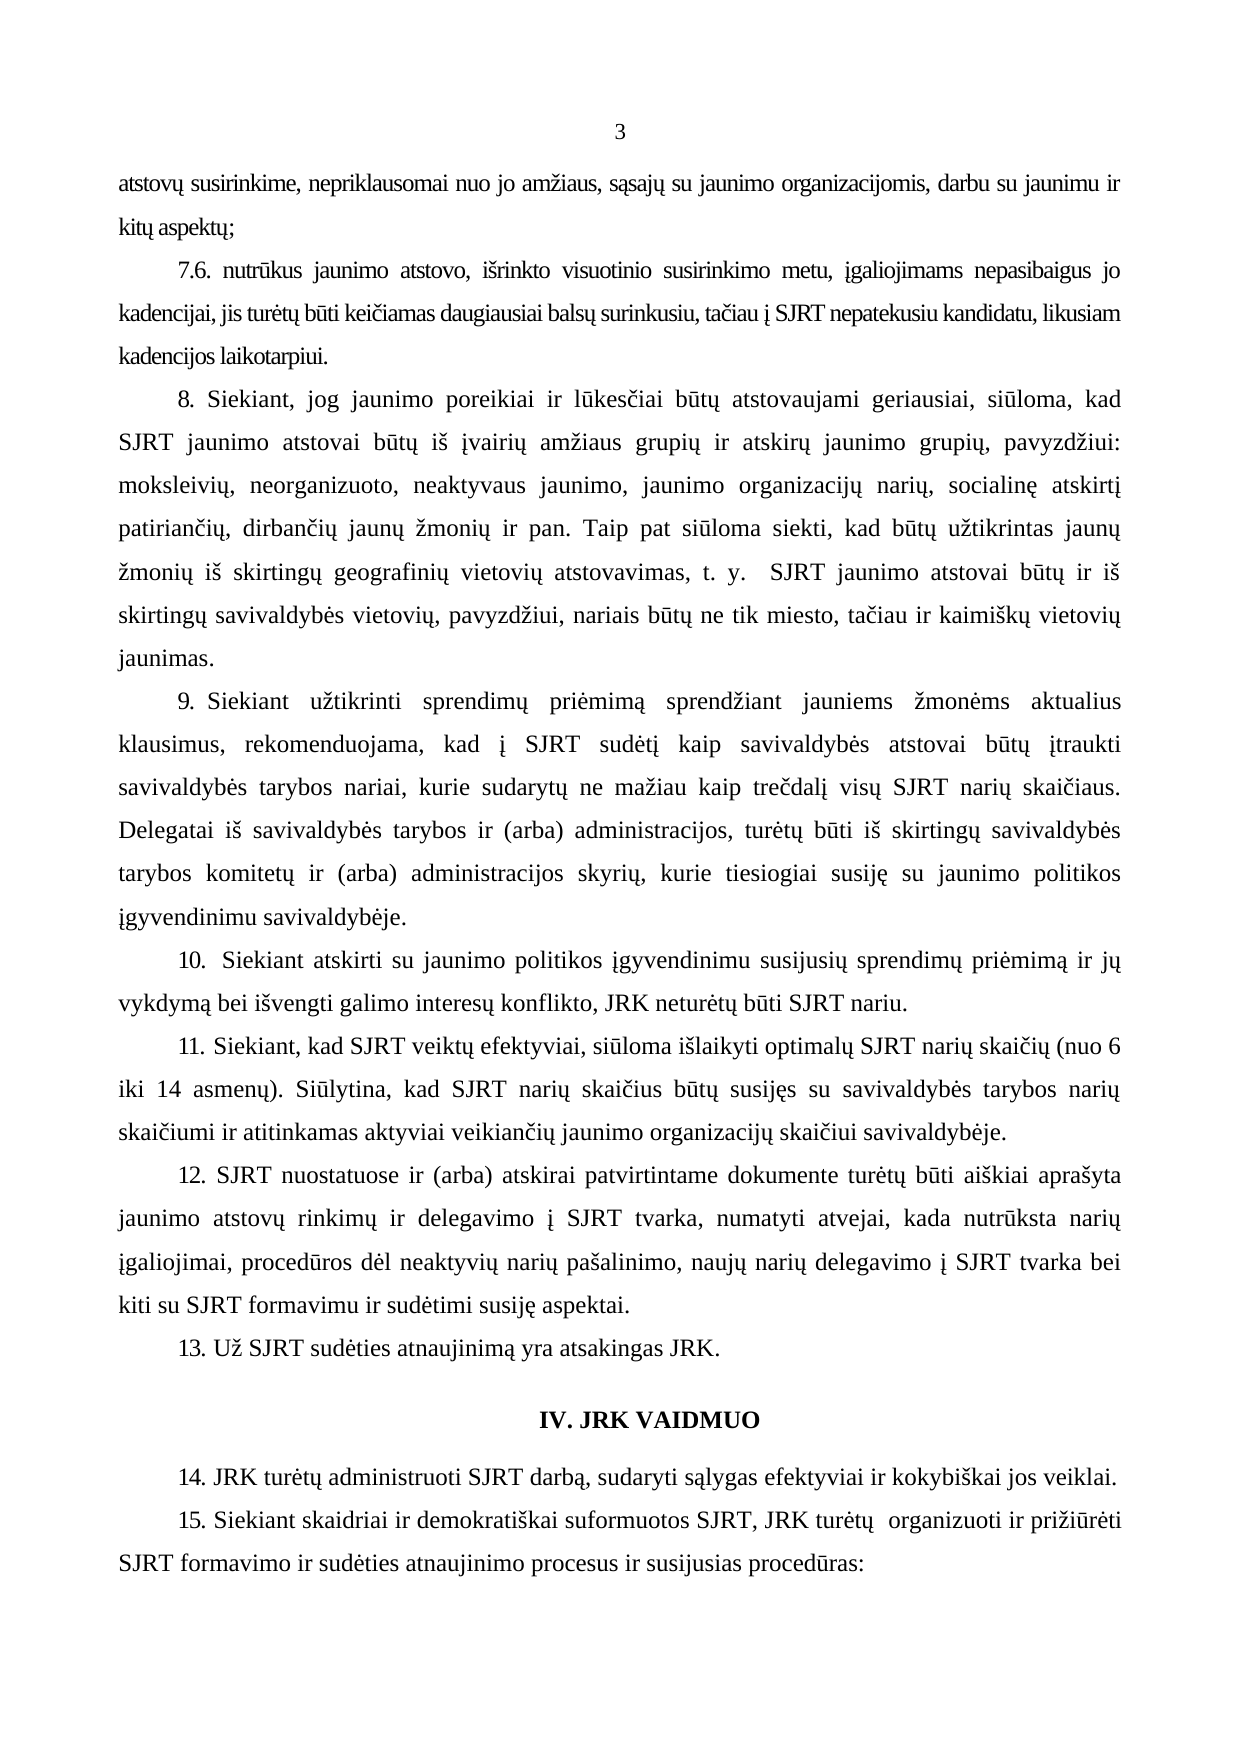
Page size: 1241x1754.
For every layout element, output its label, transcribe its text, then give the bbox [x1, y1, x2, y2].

text 14. JRK turėtų administruoti SJRT darbą, sudaryti sąlygas efektyviai ir kokybiškai jos veiklai. [118, 1462, 1122, 1491]
text 13. Už SJRT sudėties atnaujinimą yra atsakingas JRK. [118, 1333, 1122, 1362]
text 9. Siekiant užtikrinti sprendimų priėmimą sprendžiant jauniems žmonėms aktualius klausimus, rekomenduojama, kad į SJRT sudėtį kaip savivaldybės atstovai būtų įtraukti savivaldybės tarybos nariai, kurie sudarytų ne mažiau kaip trečdalį visų SJRT narių skaičiaus. Delegatai iš savivaldybės tarybos ir (arba) administracijos, turėtų būti iš skirtingų savivaldybės tarybos komitetų ir (arba) administracijos skyrių, kurie tiesiogiai susiję su jaunimo politikos įgyvendinimu savivaldybėje. [118, 686, 1122, 930]
text atstovų susirinkime, nepriklausomai nuo jo amžiaus, sąsajų su jaunimo organizacijomis, darbu su jaunimu ir kitų aspektų; [118, 168, 1122, 240]
text 8. Siekiant, jog jaunimo poreikiai ir lūkesčiai būtų atstovaujami geriausiai, siūloma, kad SJRT jaunimo atstovai būtų iš įvairių amžiaus grupių ir atskirų jaunimo grupių, pavyzdžiui: moksleivių, neorganizuoto, neaktyvaus jaunimo, jaunimo organizacijų narių, socialinę atskirtį patiriančių, dirbančių jaunų žmonių ir pan. Taip pat siūloma siekti, kad būtų užtikrintas jaunų žmonių iš skirtingų geografinių vietovių atstovavimas, t. y. SJRT jaunimo atstovai būtų ir iš skirtingų savivaldybės vietovių, pavyzdžiui, nariais būtų ne tik miesto, tačiau ir kaimiškų vietovių jaunimas. [118, 384, 1122, 672]
text 12. SJRT nuostatuose ir (arba) atskirai patvirtintame dokumente turėtų būti aiškiai aprašyta jaunimo atstovų rinkimų ir delegavimo į SJRT tvarka, numatyti atvejai, kada nutrūksta narių įgaliojimai, procedūros dėl neaktyvių narių pašalinimo, naujų narių delegavimo į SJRT tvarka bei kiti su SJRT formavimu ir sudėtimi susiję aspektai. [118, 1160, 1122, 1318]
text 11. Siekiant, kad SJRT veiktų efektyviai, siūloma išlaikyti optimalų SJRT narių skaičių (nuo 6 iki 14 asmenų). Siūlytina, kad SJRT narių skaičius būtų susijęs su savivaldybės tarybos narių skaičiumi ir atitinkamas aktyviai veikiančių jaunimo organizacijų skaičiui savivaldybėje. [118, 1031, 1122, 1146]
text 7.6. nutrūkus jaunimo atstovo, išrinkto visuotinio susirinkimo metu, įgaliojimams nepasibaigus jo kadencijai, jis turėtų būti keičiamas daugiausiai balsų surinkusiu, tačiau į SJRT nepatekusiu kandidatu, likusiam kadencijos laikotarpiui. [118, 255, 1122, 370]
text IV. JRK VAIDMUO [118, 1405, 1122, 1433]
text 15. Siekiant skaidriai ir demokratiškai suformuotos SJRT, JRK turėtų organizuoti ir prižiūrėti SJRT formavimo ir sudėties atnaujinimo procesus ir susijusias procedūras: [118, 1505, 1122, 1577]
text 10. Siekiant atskirti su jaunimo politikos įgyvendinimu susijusių sprendimų priėmimą ir jų vykdymą bei išvengti galimo interesų konflikto, JRK neturėtų būti SJRT nariu. [118, 945, 1122, 1017]
